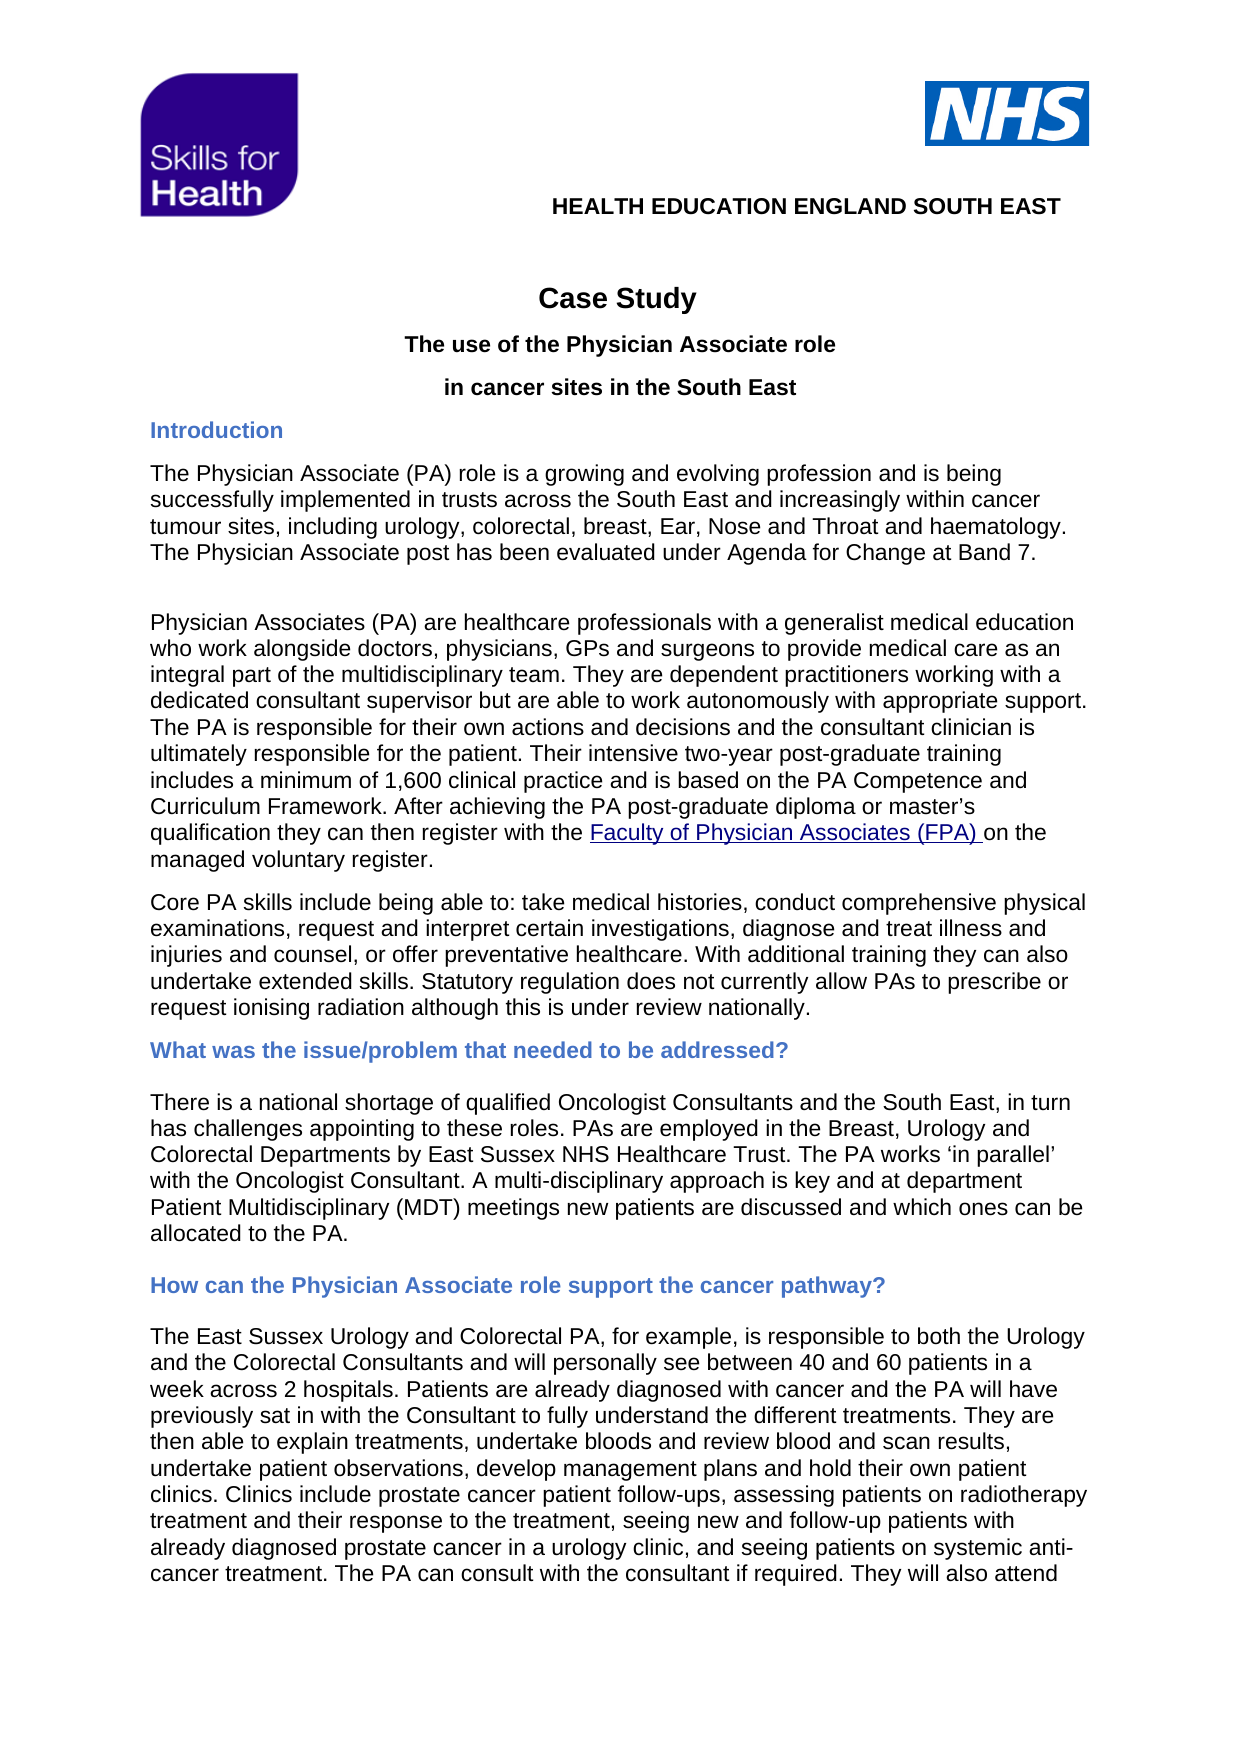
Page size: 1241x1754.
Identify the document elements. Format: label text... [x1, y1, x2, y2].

text The Physician Associate (PA) role is a growing and evolving profession and is being successfully implemented in trusts across the South East and increasingly within cancer tumour sites, including urology, colorectal, breast, Ear, Nose and Throat and haematology. The Physician Associate post has been evaluated under Agenda for Change at Band 7. [150, 460, 1090, 565]
text The use of the Physician Associate role [150, 331, 1090, 357]
subtitle How can the Physician Associate role support the cancer pathway? [150, 1272, 1090, 1298]
subtitle What was the issue/problem that needed to be addressed? [150, 1037, 1090, 1063]
text HEALTH EDUCATION ENGLAND SOUTH EAST [323, 193, 1090, 219]
subtitle The East Sussex Urology and Colorectal PA, for example, is responsible to both the Urology and the Colorectal Consultants and will personally see between 40 and 60 patients in a week across 2 hospitals. Patients are already diagnosed with cancer and the PA will have previously sat in with the Consultant to fully understand the different treatments. They are then able to explain treatments, undertake bloods and review blood and scan results, undertake patient observations, develop management plans and hold their own patient clinics. Clinics include prostate cancer patient follow-ups, assessing patients on radiotherapy treatment and their response to the treatment, seeing new and follow-up patients with already diagnosed prostate cancer in a urology clinic, and seeing patients on systemic anti-cancer treatment. The PA can consult with the consultant if required. They will also attend [150, 1323, 1090, 1586]
text Physician Associates (PA) are healthcare professionals with a generalist medical education who work alongside doctors, physicians, GPs and surgeons to provide medical care as an integral part of the multidisciplinary team. They are dependent practitioners working with a dedicated consultant supervisor but are able to work autonomously with appropriate support. The PA is responsible for their own actions and decisions and the consultant clinician is ultimately responsible for the patient. Their intensive two-year post-graduate training includes a minimum of 1,600 clinical practice and is based on the PA Competence and Curriculum Framework. After achieving the PA post-graduate diploma or master’s qualification they can then register with the Faculty of Physician Associates (FPA) on the managed voluntary register. [150, 608, 1090, 872]
text Introduction [150, 417, 1090, 443]
text in cancer sites in the South East [150, 374, 1090, 400]
text Case Study [150, 281, 1090, 314]
subtitle There is a national shortage of qualified Oncologist Consultants and the South East, in turn has challenges appointing to these roles. PAs are employed in the Breast, Urology and Colorectal Departments by East Sussex NHS Healthcare Trust. The PA works ‘in parallel’ with the Oncologist Consultant. A multi-disciplinary approach is key and at department Patient Multidisciplinary (MDT) meetings new patients are discussed and which ones can be allocated to the PA. [150, 1088, 1090, 1247]
text Core PA skills include being able to: take medical histories, conduct comprehensive physical examinations, request and interpret certain investigations, diagnose and treat illness and injuries and counsel, or offer preventative healthcare. With additional training they can also undertake extended skills. Statutory regulation does not currently allow PAs to prescribe or request ionising radiation although this is under review nationally. [150, 889, 1090, 1020]
